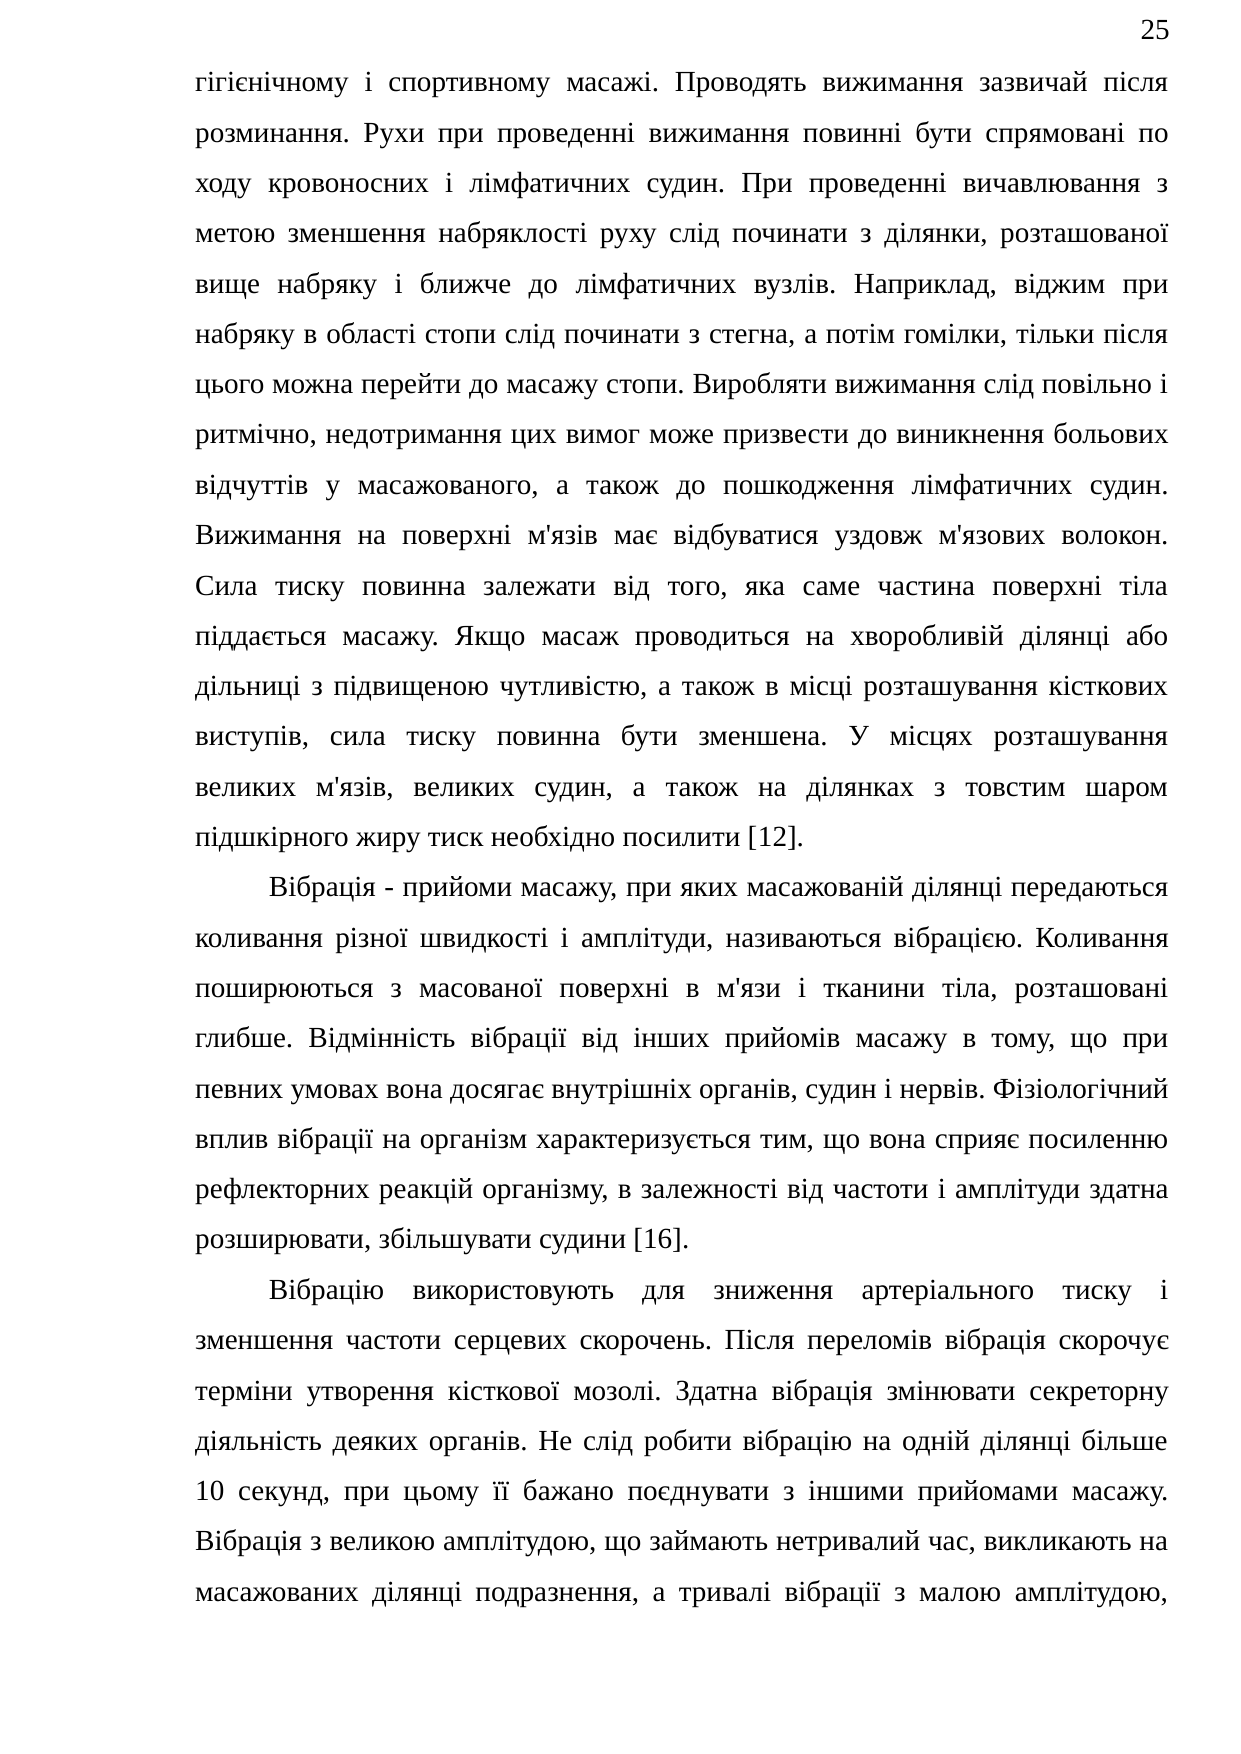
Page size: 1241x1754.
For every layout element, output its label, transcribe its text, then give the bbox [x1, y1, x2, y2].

text Вібрація - прийоми масажу, при яких масажованій ділянці передаються коливання різної швидкості і амплітуди, називаються вібрацією. Коливання поширюються з масованої поверхні в м'язи і тканини тіла, розташовані глибше. Відмінність вібрації від інших прийомів масажу в тому, що при певних умовах вона досягає внутрішніх органів, судин і нервів. Фізіологічний вплив вібрації на організм характеризується тим, що вона сприяє посиленню рефлекторних реакцій організму, в залежності від частоти і амплітуди здатна розширювати, збільшувати судини [16]. [195, 869, 1169, 1255]
text Вібрацію використовують для зниження артеріального тиску і зменшення частоти серцевих скорочень. Після переломів вібрація скорочує терміни утворення кісткової мозолі. Здатна вібрація змінювати секреторну діяльність деяких органів. Не слід робити вібрацію на одній ділянці більше 10 секунд, при цьому її бажано поєднувати з іншими прийомами масажу. Вібрація з великою амплітудою, що займають нетривалий час, викликають на масажованих ділянці подразнення, а тривалі вібрації з малою амплітудою, [195, 1272, 1169, 1607]
text гігієнічному і спортивному масажі. Проводять вижимання зазвичай після розминання. Рухи при проведенні вижимання повинні бути спрямовані по ходу кровоносних і лімфатичних судин. При проведенні вичавлювання з метою зменшення набряклості руху слід починати з ділянки, розташованої вище набряку і ближче до лімфатичних вузлів. Наприклад, віджим при набряку в області стопи слід починати з стегна, а потім гомілки, тільки після цього можна перейти до масажу стопи. Виробляти вижимання слід повільно і ритмічно, недотримання цих вимог може призвести до виникнення больових відчуттів у масажованого, а також до пошкодження лімфатичних судин. Вижимання на поверхні м'язів має відбуватися уздовж м'язових волокон. Сила тиску повинна залежати від того, яка саме частина поверхні тіла піддається масажу. Якщо масаж проводиться на хворобливій ділянці або дільниці з підвищеною чутливістю, а також в місці розташування кісткових виступів, сила тиску повинна бути зменшена. У місцях розташування великих м'язів, великих судин, а також на ділянках з товстим шаром підшкірного жиру тиск необхідно посилити [12]. [195, 64, 1169, 853]
